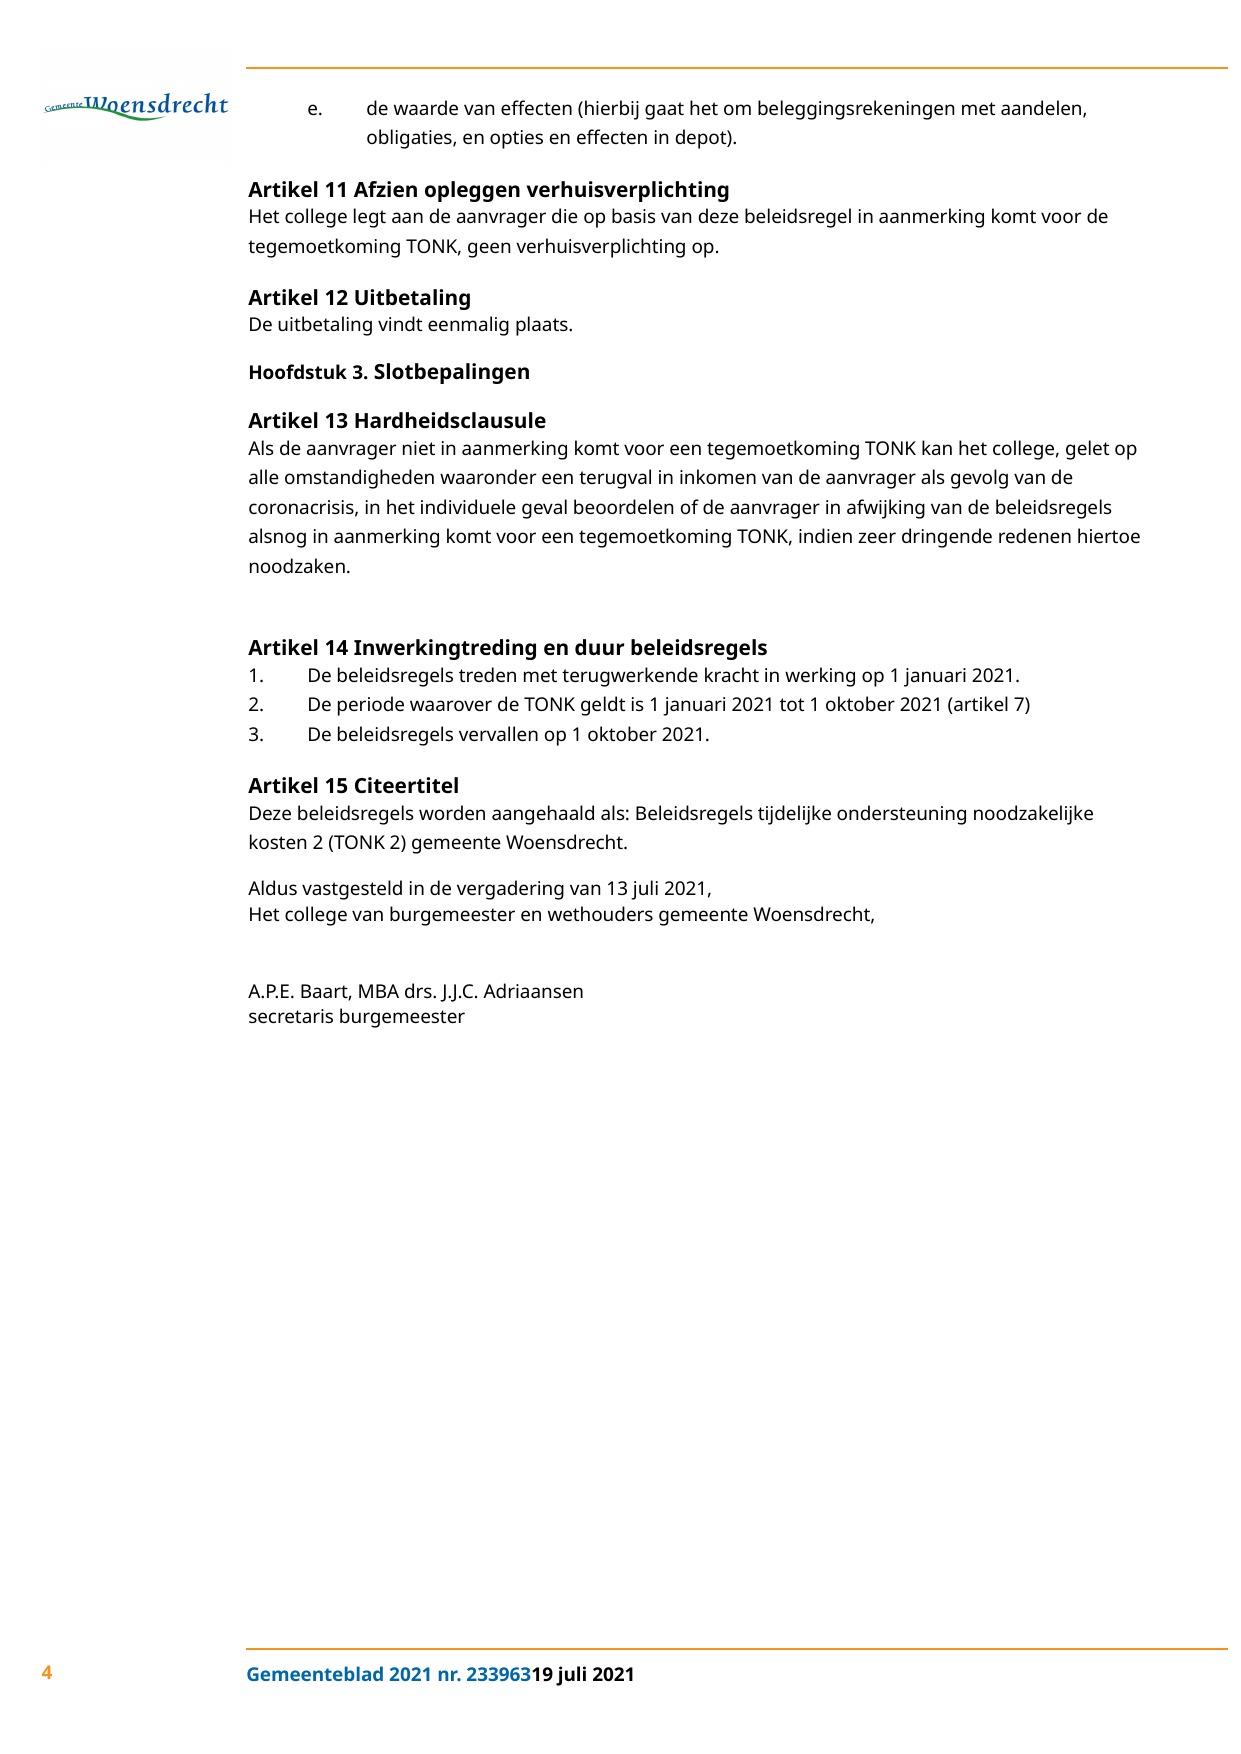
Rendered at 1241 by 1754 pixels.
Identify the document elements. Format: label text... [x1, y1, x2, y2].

text secretaris burgemeester [248, 1004, 1152, 1029]
picture [41, 47, 231, 172]
text Als de aanvrager niet in aanmerking komt voor een tegemoetkoming TONK kan het college, gelet op alle omstandigheden waaronder een terugval in inkomen van de aanvrager als gevolg van de coronacrisis, in het individuele geval beoordelen of de aanvrager in afwijking van de beleidsregels alsnog in aanmerking komt voor een tegemoetkoming TONK, indien zeer dringende redenen hiertoe noodzaken. [248, 435, 1152, 579]
text Het college legt aan de aanvrager die op basis van deze beleidsregel in aanmerking komt voor de tegemoetkoming TONK, geen verhuisverplichting op. [248, 203, 1152, 258]
text Het college van burgemeester en wethouders gemeente Woensdrecht, [248, 901, 1152, 926]
text Deze beleidsregels worden aangehaald als: Beleidsregels tijdelijke ondersteuning noodzakelijke kosten 2 (TONK 2) gemeente Woensdrecht. [248, 800, 1152, 855]
text Artikel 14 Inwerkingtreding en duur beleidsregels [248, 633, 1152, 662]
text De uitbetaling vindt eenmalig plaats. [248, 312, 1152, 337]
text A.P.E. Baart, MBA drs. J.J.C. Adriaansen [248, 978, 1152, 1004]
list De beleidsregels vervallen op 1 oktober 2021. [248, 721, 1152, 747]
text Hoofdstuk 3. Slotbepalingen [248, 357, 1152, 386]
list De periode waarover de TONK geldt is 1 januari 2021 tot 1 oktober 2021 (artikel 7) [248, 691, 1152, 717]
text Artikel 11 Afzien opleggen verhuisverplichting [248, 175, 1152, 203]
text Aldus vastgesteld in de vergadering van 13 juli 2021, [248, 875, 1152, 901]
text Artikel 12 Uitbetaling [248, 283, 1152, 312]
list de waarde van effecten (hierbij gaat het om beleggingsrekeningen met aandelen, obligaties, en opties en effecten in depot). [307, 95, 1152, 150]
text Artikel 13 Hardheidsclausule [248, 407, 1152, 435]
list De beleidsregels treden met terugwerkende kracht in werking op 1 januari 2021. [248, 662, 1152, 687]
text Artikel 15 Citeertitel [248, 771, 1152, 800]
